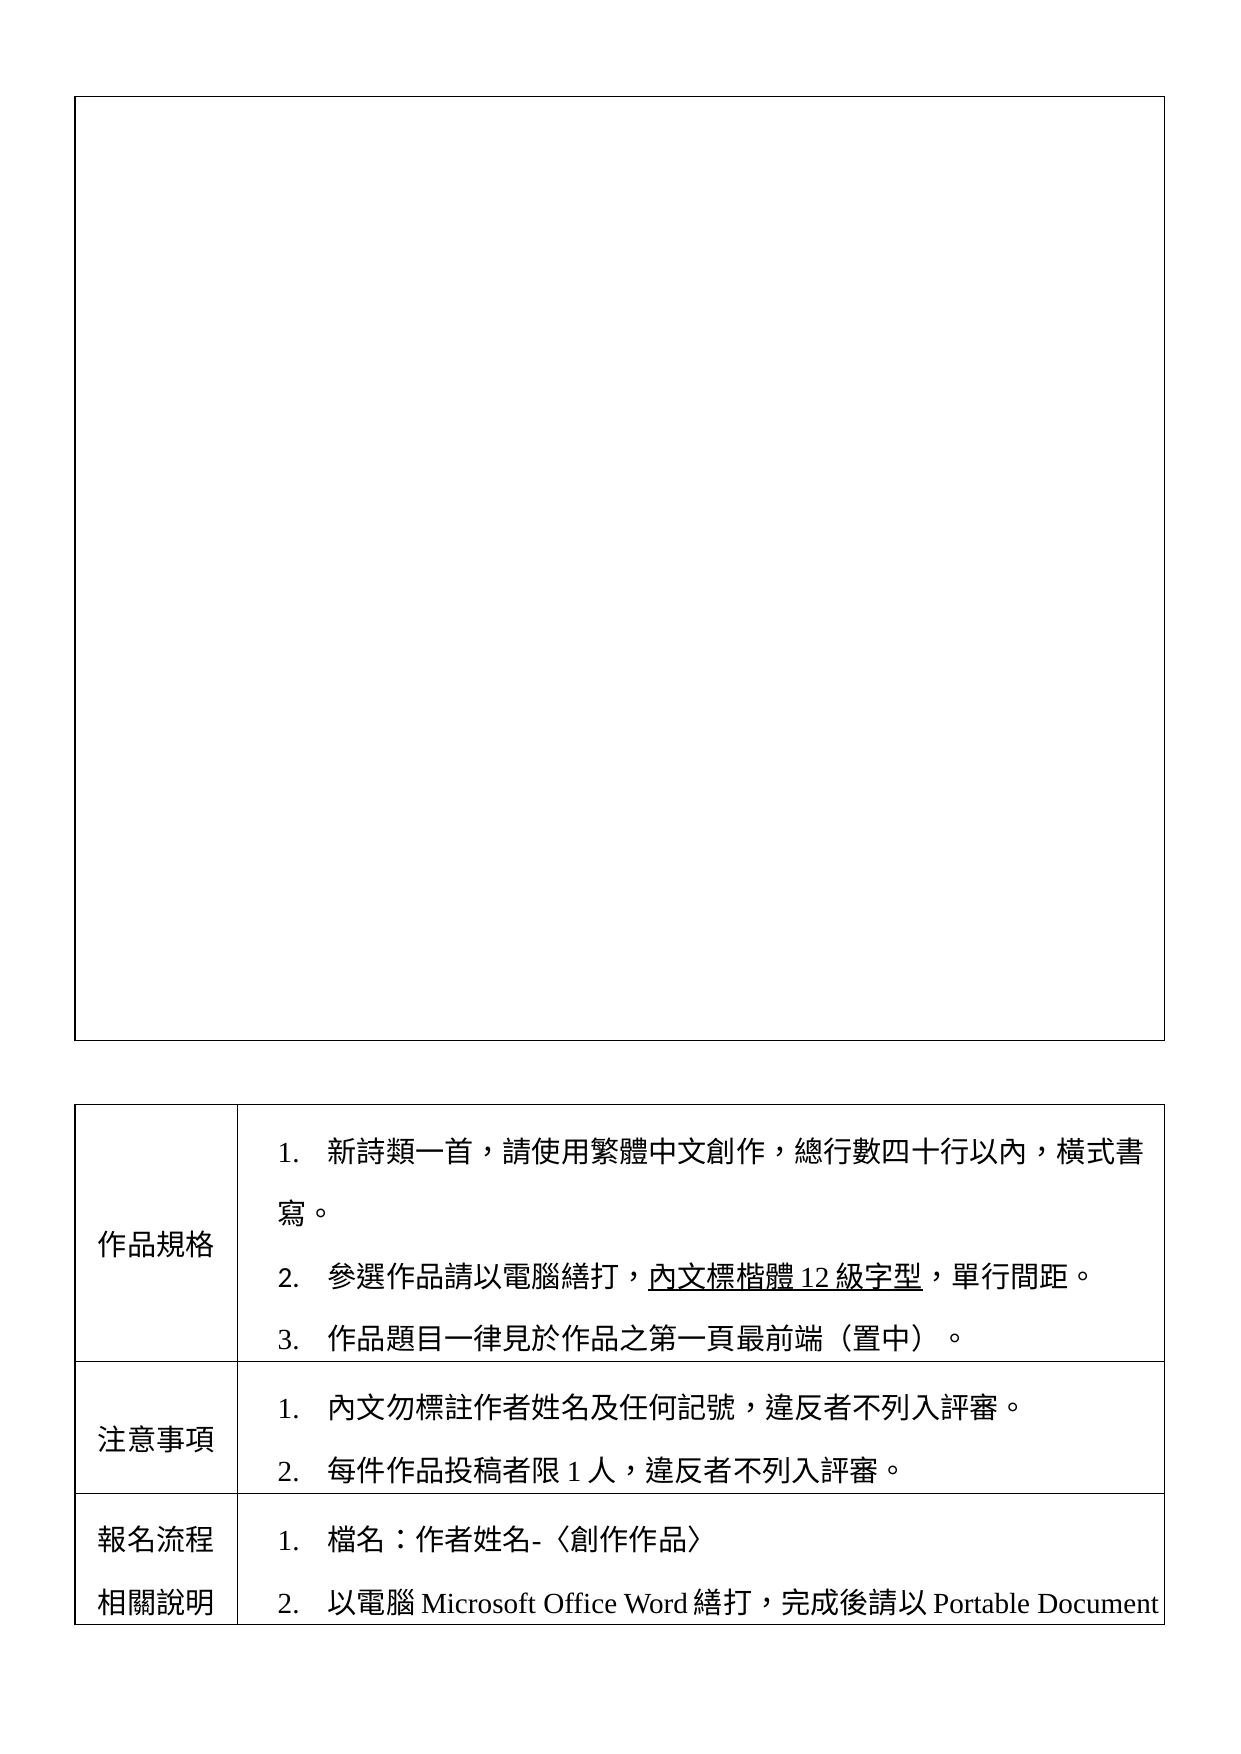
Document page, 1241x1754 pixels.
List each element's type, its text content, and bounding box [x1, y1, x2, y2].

table_cell [76, 97, 1164, 1040]
table_header 作品規格 [76, 1105, 237, 1361]
table_header 新詩類一首，請使用繁體中文創作，總行數四十行以內，橫式書寫。 參選作品請以電腦繕打，內文標楷體12級字型，單行間距。 作品題目一律見於作品之第一頁最前端（置中）。 [238, 1105, 1164, 1361]
table_cell 報名流程 相關說明 [76, 1494, 237, 1624]
table_cell 內文勿標註作者姓名及任何記號，違反者不列入評審。 每件作品投稿者限1人，違反者不列入評審。 [238, 1362, 1164, 1492]
table_cell 檔名：作者姓名-〈創作作品〉 以電腦Microsoft Office Word繕打，完成後請以Portable Document [238, 1494, 1164, 1624]
table_cell 注意事項 [76, 1362, 237, 1492]
